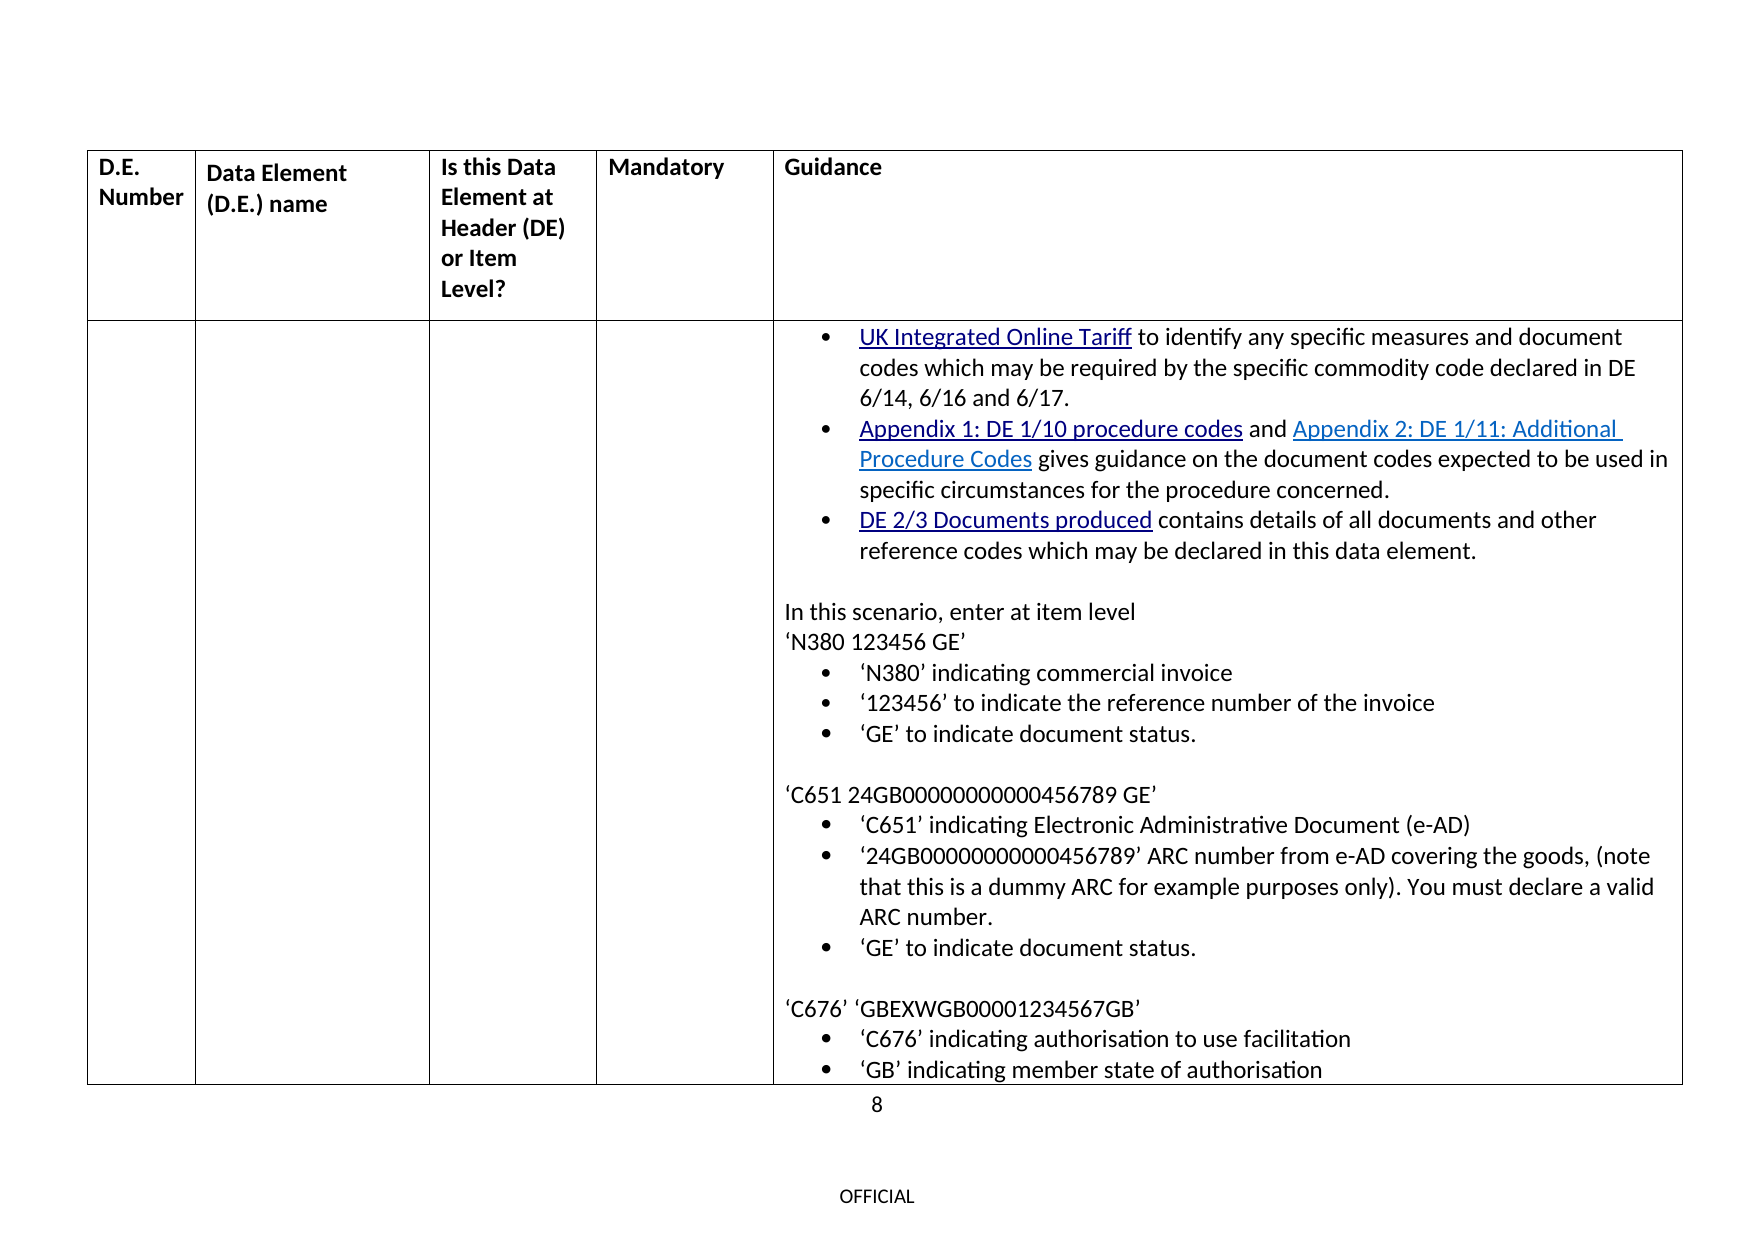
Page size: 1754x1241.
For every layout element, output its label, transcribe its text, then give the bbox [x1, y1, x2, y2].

table_header Mandatory [597, 151, 773, 320]
table_cell This data element should only be completed where a document code or other reference is required. Group 2: References of Messages, Document, Certificates and Authorisations guidance contains details of all documents and other reference codes which may be declared in this data element. To identify if your declaration requires a specific document code use: UK Integrated Online Tariff to identify any specific measures and document codes which may be required by the specific commodity code declared in DE 6/14, 6/16 and 6/17. Appendix 1: DE 1/10 procedure codes and Appendix 2: DE 1/11: Additional Procedure Codes gives guidance on the document codes expected to be used in specific circumstances for the procedure concerned. DE 2/3 Documents produced contains details of all documents and other reference codes which may be declared in this data element. In this scenario, enter at item level ‘N380 123456 GE’ ‘N380’ indicating commercial invoice ‘123456’ to indicate the reference number of the invoice ‘GE’ to indicate document status. ‘C651 24GB00000000000456789 GE’ ‘C651’ indicating Electronic Administrative Document (e-AD) ‘24GB00000000000456789’ ARC number from e-AD covering the goods, (note that this is a dummy ARC for example purposes only). You must declare a valid ARC number. ‘GE’ to indicate document status. ‘C676’ ‘GBEXWGB00001234567GB’ ‘C676’ indicating authorisation to use facilitation ‘GB’ indicating member state of authorisation ‘EXW’ indicating authorisation to use excise warehouse ‘GB00001234567GB’ authorisation number. No other documents or certificates were identified as being required (UK Trade Tariff Vol 2, showed no specific measures listed against the commodity code declared in DE 6/14. Always check the current requirements in the integrated online tariff as these are subject to change). Authorisations for Excise Warehousing is required for this declaration example. Only businesses who hold an excise warehouse authorisation or their chosen declarant/representative will be able to utilise this declaration example. [774, 321, 1682, 1084]
table_header Data Element (D.E.) name [196, 151, 429, 320]
table_cell [196, 321, 429, 1084]
table_header Is this Data Element at Header (DE) or Item Level? [430, 151, 596, 320]
table_cell [430, 321, 596, 1084]
table_cell [88, 321, 195, 1084]
table_header D.E. Number [88, 151, 195, 320]
table_cell [597, 321, 773, 1084]
table_header Guidance [774, 151, 1682, 320]
